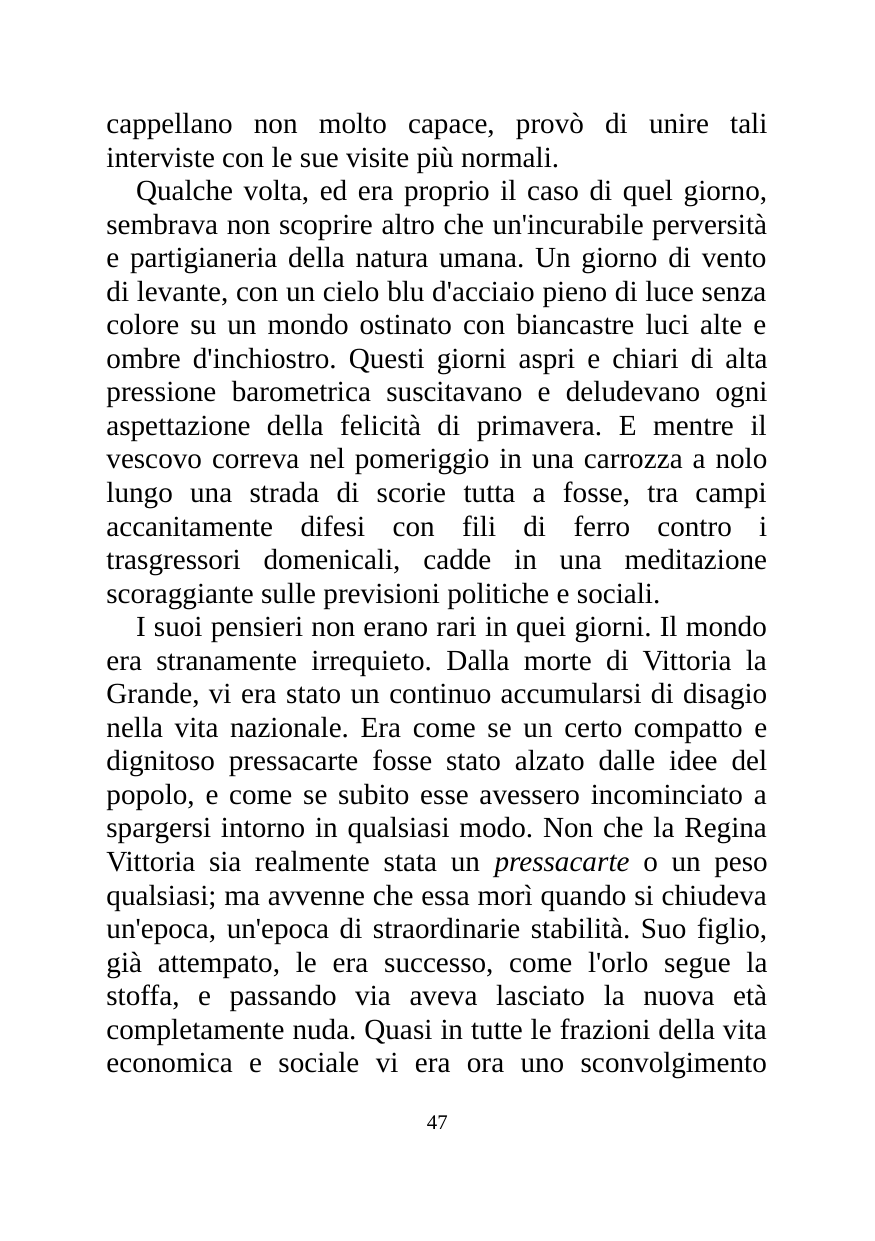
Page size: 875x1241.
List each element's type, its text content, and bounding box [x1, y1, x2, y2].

text I suoi pensieri non erano rari in quei giorni. Il mondo era stranamente irrequieto. Dalla morte di Vittoria la Grande, vi era stato un continuo accumularsi di disagio nella vita nazionale. Era come se un certo compatto e dignitoso pressacarte fosse stato alzato dalle idee del popolo, e come se subito esse avessero incominciato a spargersi intorno in qualsiasi modo. Non che la Regina Vittoria sia realmente stata un pressacarte o un peso qualsiasi; ma avvenne che essa morì quando si chiudeva un'epoca, un'epoca di straordinarie stabilità. Suo figlio, già attempato, le era successo, come l'orlo segue la stoffa, e passando via aveva lasciato la nuova età completamente nuda. Quasi in tutte le frazioni della vita economica e sociale vi era ora uno sconvolgimento [106, 609, 768, 1079]
text cappellano non molto capace, provò di unire tali interviste con le sue visite più normali. [106, 106, 768, 173]
text Qualche volta, ed era proprio il caso di quel giorno, sembrava non scoprire altro che un'incurabile perversità e partigianeria della natura umana. Un giorno di vento di levante, con un cielo blu d'acciaio pieno di luce senza colore su un mondo ostinato con biancastre luci alte e ombre d'inchiostro. Questi giorni aspri e chiari di alta pressione barometrica suscitavano e deludevano ogni aspettazione della felicità di primavera. E mentre il vescovo correva nel pomeriggio in una carrozza a nolo lungo una strada di scorie tutta a fosse, tra campi accanitamente difesi con fili di ferro contro i trasgressori domenicali, cadde in una meditazione scoraggiante sulle previsioni politiche e sociali. [106, 173, 768, 609]
